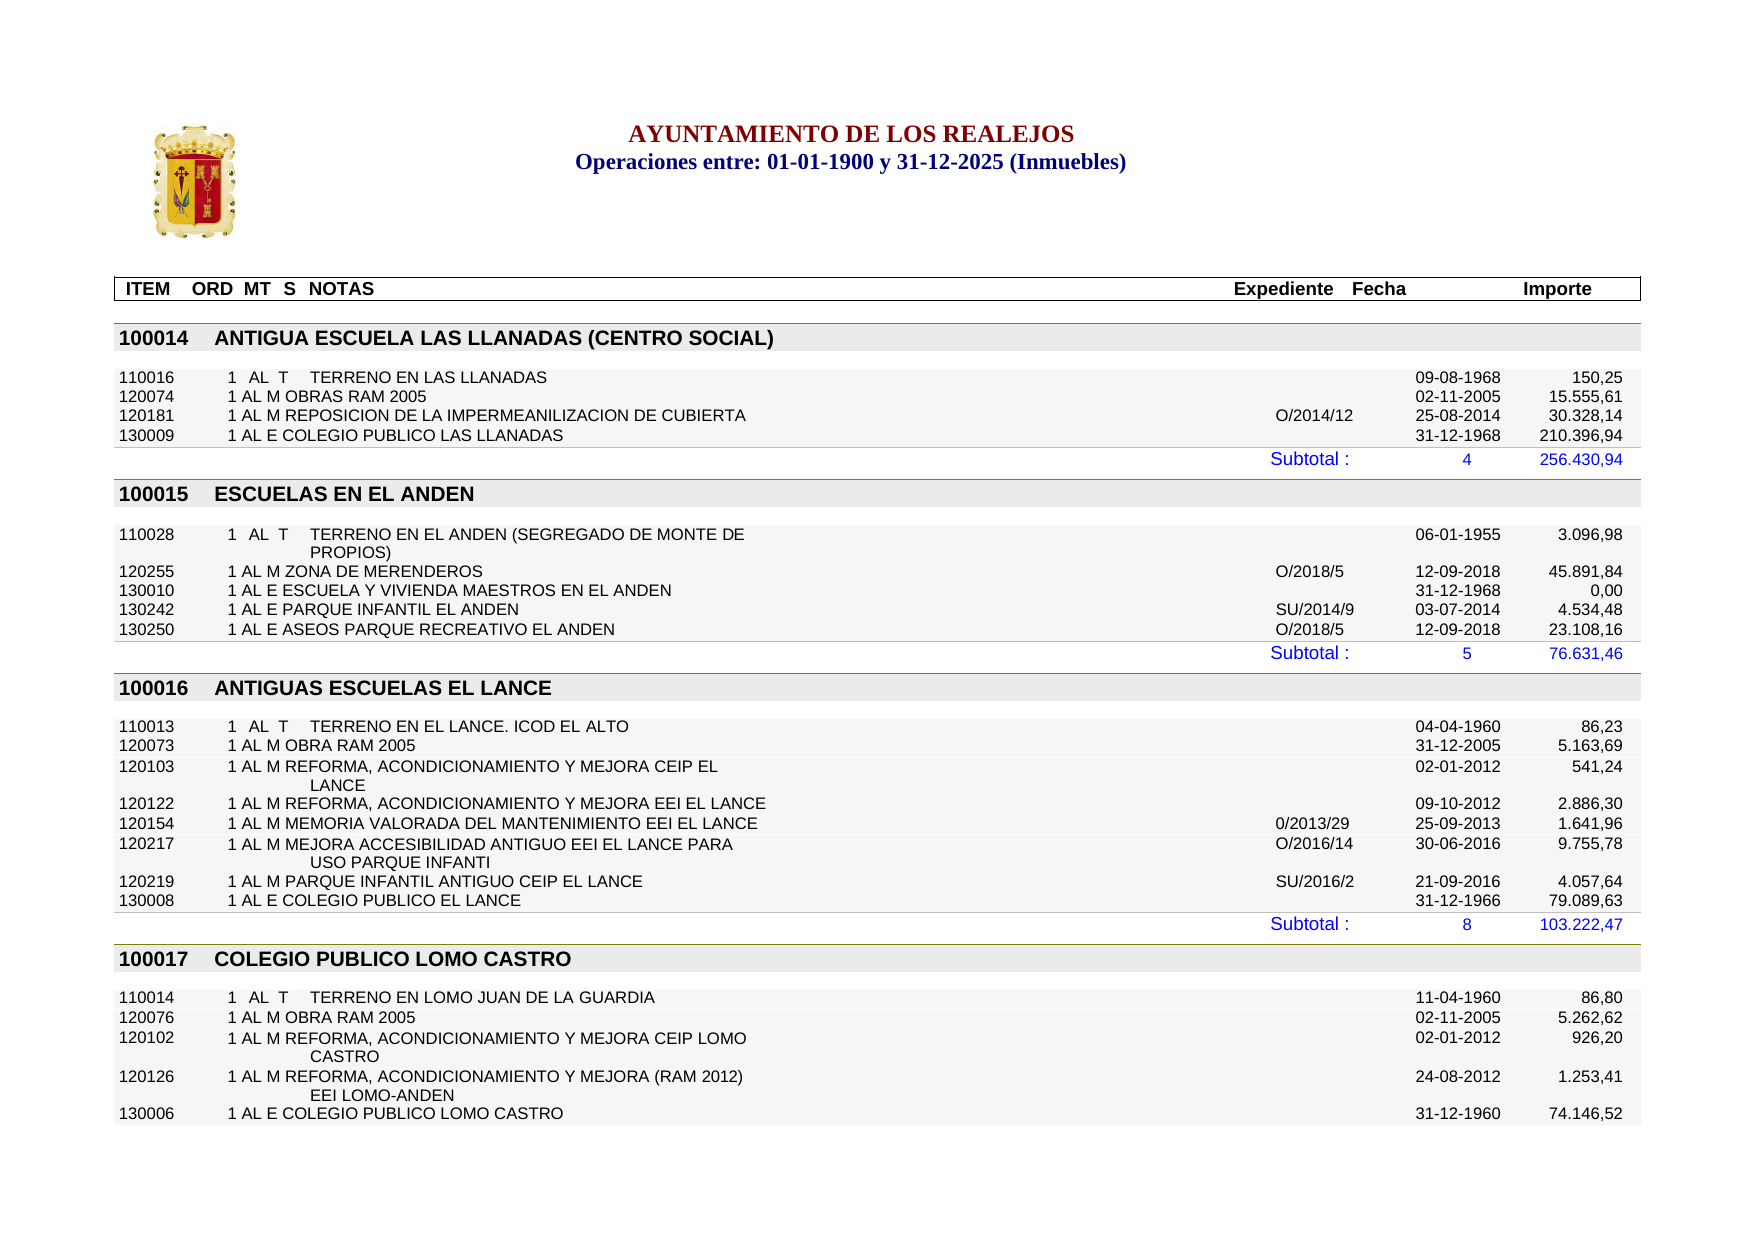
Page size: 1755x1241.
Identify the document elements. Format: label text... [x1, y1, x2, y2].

table_cell [1031, 480, 1384, 507]
table_cell O/2016/14 [1031, 835, 1384, 873]
table_cell 1 AL T TERRENO EN EL ANDEN (SEGREGADO DE MONTE DE PROPIOS) [201, 525, 1031, 563]
table_cell 3.096,98 [1519, 525, 1641, 563]
table_cell 09-10-2012 [1384, 796, 1519, 815]
text ITEM ORD MT S NOTAS Expediente Fecha Importe [126, 278, 1639, 299]
table_cell 5.163,69 [1519, 738, 1641, 757]
table_cell 100016 [114, 674, 201, 701]
table_cell 103.222,47 [1519, 913, 1641, 944]
table_cell 86,23 [1519, 719, 1641, 738]
table_cell 1 AL M OBRA RAM 2005 [201, 738, 1031, 757]
table_cell [114, 913, 201, 944]
table_cell 4.057,64 [1519, 873, 1641, 893]
table_cell 1 AL M MEJORA ACCESIBILIDAD ANTIGUO EEI EL LANCE PARA USO PARQUE INFANTI [201, 835, 1031, 873]
table_cell [201, 448, 1031, 479]
table_cell 1 AL M REFORMA, ACONDICIONAMIENTO Y MEJORA CEIP LOMO CASTRO [201, 1029, 1031, 1067]
table_cell [1031, 893, 1384, 912]
table_cell 210.396,94 [1519, 427, 1641, 447]
table_cell [1031, 945, 1384, 972]
table_cell 120255 [114, 563, 201, 583]
table_cell ANTIGUAS ESCUELAS EL LANCE [201, 674, 1031, 701]
table_cell [1031, 1010, 1384, 1029]
table_cell 100017 [114, 945, 201, 972]
table_cell 130009 [114, 427, 201, 447]
table_cell 1 AL M REPOSICION DE LA IMPERMEANILIZACION DE CUBIERTA [201, 408, 1031, 427]
table_cell 03-07-2014 [1384, 602, 1519, 621]
table_cell 120103 [114, 758, 201, 796]
table_cell 30-06-2016 [1384, 835, 1519, 873]
table_cell 2.886,30 [1519, 796, 1641, 815]
table_cell 02-11-2005 [1384, 1010, 1519, 1029]
table_cell 120126 [114, 1067, 201, 1106]
table_cell 31-12-1966 [1384, 893, 1519, 912]
table_cell Subtotal : [1031, 448, 1384, 479]
table_cell 25-08-2014 [1384, 408, 1519, 427]
table_cell [1384, 701, 1519, 719]
table_cell 130008 [114, 893, 201, 912]
table_cell SU/2016/2 [1031, 873, 1384, 893]
table_cell 45.891,84 [1519, 563, 1641, 583]
table_cell ESCUELAS EN EL ANDEN [201, 480, 1031, 507]
table_cell [1519, 480, 1641, 507]
table_cell [1519, 351, 1641, 369]
table_cell [1384, 507, 1519, 525]
table_cell [1031, 427, 1384, 447]
table_cell [201, 351, 1031, 369]
table_cell 1 AL M REFORMA, ACONDICIONAMIENTO Y MEJORA (RAM 2012) EEI LOMO-ANDEN [201, 1067, 1031, 1106]
table_cell 1.641,96 [1519, 815, 1641, 834]
table_cell 1 AL E ESCUELA Y VIVIENDA MAESTROS EN EL ANDEN [201, 583, 1031, 602]
table_cell 1 AL E COLEGIO PUBLICO LOMO CASTRO [201, 1106, 1031, 1125]
table_cell 1 AL T TERRENO EN LAS LLANADAS [201, 369, 1031, 389]
table_cell 12-09-2018 [1384, 621, 1519, 641]
table_cell 1 AL E COLEGIO PUBLICO EL LANCE [201, 893, 1031, 912]
table_cell 25-09-2013 [1384, 815, 1519, 834]
table_cell 110013 [114, 719, 201, 738]
table_cell 24-08-2012 [1384, 1067, 1519, 1106]
table_cell 1 AL M PARQUE INFANTIL ANTIGUO CEIP EL LANCE [201, 873, 1031, 893]
table_cell [1031, 369, 1384, 389]
table_cell O/2018/5 [1031, 563, 1384, 583]
table_cell 120219 [114, 873, 201, 893]
table_cell 31-12-1968 [1384, 427, 1519, 447]
table_cell COLEGIO PUBLICO LOMO CASTRO [201, 945, 1031, 972]
table_cell 4.534,48 [1519, 602, 1641, 621]
table_cell [1031, 1029, 1384, 1067]
table_cell [1031, 990, 1384, 1009]
table_cell [114, 642, 201, 673]
table_cell 5.262,62 [1519, 1010, 1641, 1029]
table_cell [201, 642, 1031, 673]
table_cell [1384, 480, 1519, 507]
table_cell [201, 507, 1031, 525]
table_cell [1031, 525, 1384, 563]
table_cell 1 AL E PARQUE INFANTIL EL ANDEN [201, 602, 1031, 621]
table_cell [1031, 583, 1384, 602]
table_cell [1031, 1106, 1384, 1125]
table_cell 0/2013/29 [1031, 815, 1384, 834]
table_cell 256.430,94 [1519, 448, 1641, 479]
table_cell Subtotal : [1031, 913, 1384, 944]
table_cell 130242 [114, 602, 201, 621]
table_cell 120076 [114, 1010, 201, 1029]
table_cell [114, 701, 201, 719]
table_cell [1031, 758, 1384, 796]
table_cell [1519, 972, 1641, 990]
table_cell 1 AL M OBRA RAM 2005 [201, 1010, 1031, 1029]
table_cell 110014 [114, 990, 201, 1009]
table_header 100014 [114, 324, 201, 351]
table_cell 120073 [114, 738, 201, 757]
table_cell 120181 [114, 408, 201, 427]
table_cell 120217 [114, 835, 201, 873]
table_cell 100015 [114, 480, 201, 507]
table_cell 23.108,16 [1519, 621, 1641, 641]
table_cell 120102 [114, 1029, 201, 1067]
table_cell 1 AL T TERRENO EN EL LANCE. ICOD EL ALTO [201, 719, 1031, 738]
table_cell [1031, 674, 1384, 701]
table_cell [114, 507, 201, 525]
table_cell 1 AL E ASEOS PARQUE RECREATIVO EL ANDEN [201, 621, 1031, 641]
table_cell 1 AL M REFORMA, ACONDICIONAMIENTO Y MEJORA CEIP EL LANCE [201, 758, 1031, 796]
table_cell [1384, 674, 1519, 701]
table_cell 1 AL M MEMORIA VALORADA DEL MANTENIMIENTO EEI EL LANCE [201, 815, 1031, 834]
table_cell [1031, 796, 1384, 815]
table_cell SU/2014/9 [1031, 602, 1384, 621]
table_cell [1031, 719, 1384, 738]
table_cell [1031, 507, 1384, 525]
table_header [1031, 324, 1641, 351]
table_cell 31-12-1960 [1384, 1106, 1519, 1125]
table_cell [1031, 738, 1384, 757]
table_cell [1031, 351, 1384, 369]
table_cell 150,25 [1519, 369, 1641, 389]
table_cell [114, 972, 201, 990]
table_cell 31-12-1968 [1384, 583, 1519, 602]
table_cell 76.631,46 [1519, 642, 1641, 673]
table_cell [1384, 972, 1519, 990]
table_cell 5 [1384, 642, 1519, 673]
table_cell 926,20 [1519, 1029, 1641, 1067]
table_cell 4 [1384, 448, 1519, 479]
table_cell 130250 [114, 621, 201, 641]
table_header ANTIGUA ESCUELA LAS LLANADAS (CENTRO SOCIAL) [201, 324, 1031, 351]
table_cell [201, 701, 1031, 719]
table_cell 1 AL M OBRAS RAM 2005 [201, 389, 1031, 408]
table_cell 02-01-2012 [1384, 758, 1519, 796]
table_cell Subtotal : [1031, 642, 1384, 673]
table_cell 1.253,41 [1519, 1067, 1641, 1106]
table_cell 1 AL E COLEGIO PUBLICO LAS LLANADAS [201, 427, 1031, 447]
table_cell 30.328,14 [1519, 408, 1641, 427]
table_cell [114, 448, 201, 479]
table_cell [1519, 701, 1641, 719]
table_cell 04-04-1960 [1384, 719, 1519, 738]
table_cell 120122 [114, 796, 201, 815]
table_cell [1031, 701, 1384, 719]
table_cell 9.755,78 [1519, 835, 1641, 873]
table_cell 120154 [114, 815, 201, 834]
table_cell 74.146,52 [1519, 1106, 1641, 1125]
table_cell [1519, 507, 1641, 525]
table_cell [1519, 674, 1641, 701]
table_cell [1031, 389, 1384, 408]
table_cell 15.555,61 [1519, 389, 1641, 408]
table_cell 09-08-1968 [1384, 369, 1519, 389]
table_cell 541,24 [1519, 758, 1641, 796]
table_cell 86,80 [1519, 990, 1641, 1009]
table_cell 1 AL M REFORMA, ACONDICIONAMIENTO Y MEJORA EEI EL LANCE [201, 796, 1031, 815]
table_cell 8 [1384, 913, 1519, 944]
table_cell 11-04-1960 [1384, 990, 1519, 1009]
table_cell 1 AL M ZONA DE MERENDEROS [201, 563, 1031, 583]
table_cell O/2018/5 [1031, 621, 1384, 641]
table_cell [1031, 972, 1384, 990]
table_cell 06-01-1955 [1384, 525, 1519, 563]
table_cell 0,00 [1519, 583, 1641, 602]
table_cell 110028 [114, 525, 201, 563]
table_cell 130006 [114, 1106, 201, 1125]
table_cell [201, 913, 1031, 944]
table_cell O/2014/12 [1031, 408, 1384, 427]
table_cell 110016 [114, 369, 201, 389]
table_cell 79.089,63 [1519, 893, 1641, 912]
table_cell 31-12-2005 [1384, 738, 1519, 757]
table_cell [1519, 945, 1641, 972]
table_cell [1031, 1067, 1384, 1106]
table_cell 130010 [114, 583, 201, 602]
table_cell 1 AL T TERRENO EN LOMO JUAN DE LA GUARDIA [201, 990, 1031, 1009]
table_cell 02-01-2012 [1384, 1029, 1519, 1067]
table_cell 21-09-2016 [1384, 873, 1519, 893]
table_cell 12-09-2018 [1384, 563, 1519, 583]
table_cell [1384, 945, 1519, 972]
table_cell [114, 351, 201, 369]
table_cell [1384, 351, 1519, 369]
table_cell 02-11-2005 [1384, 389, 1519, 408]
table_cell [201, 972, 1031, 990]
table_cell 120074 [114, 389, 201, 408]
